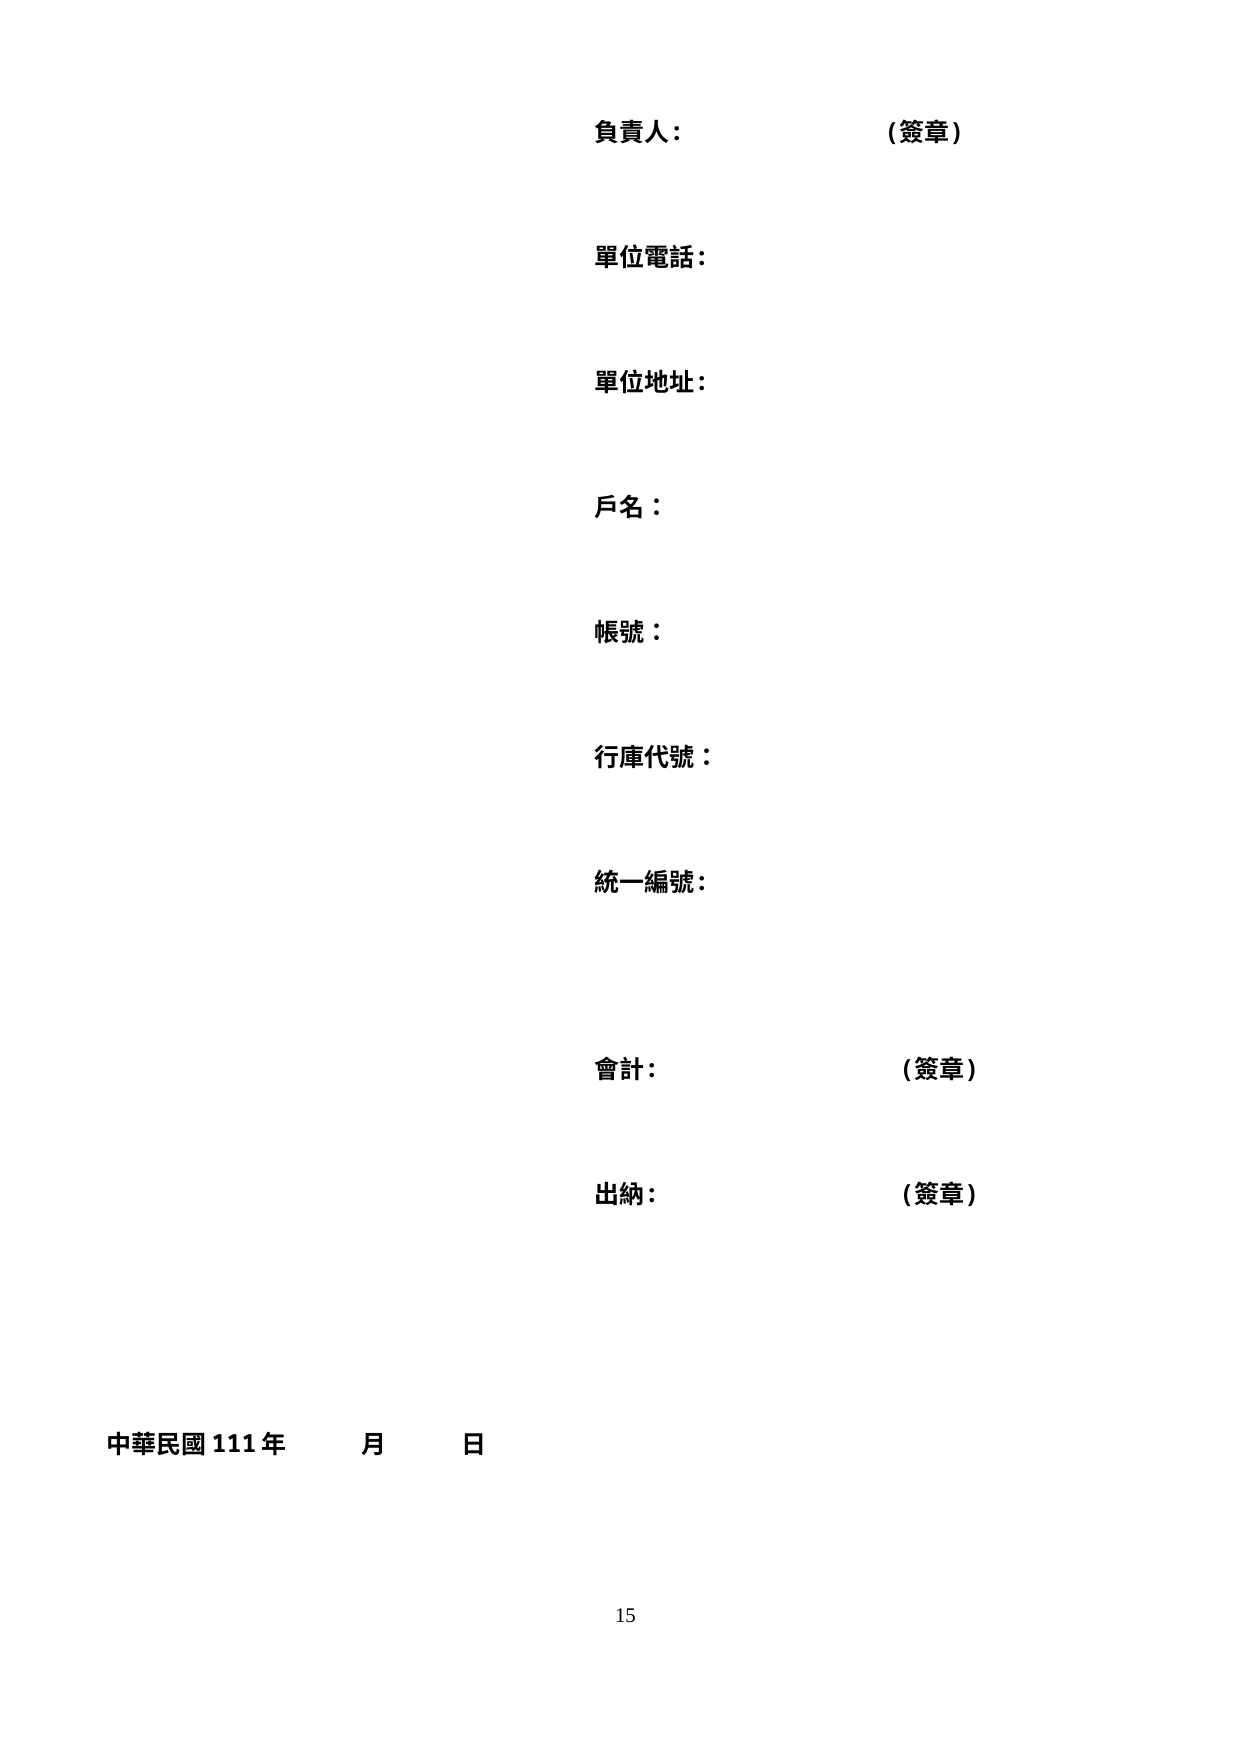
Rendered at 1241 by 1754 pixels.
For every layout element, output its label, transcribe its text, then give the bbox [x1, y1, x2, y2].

text 單位電話: [331, 214, 1144, 276]
text 出納: (簽章) [331, 1151, 1144, 1214]
text 中華民國111年 月 日 [106, 1401, 1144, 1464]
text 會計: (簽章) [331, 1026, 1144, 1089]
text 單位地址: [331, 339, 1144, 401]
text 帳號： [331, 589, 1144, 651]
text 戶名： [331, 464, 1144, 526]
text 負責人: (簽章) [331, 89, 1144, 151]
text 統一編號: [331, 839, 1144, 901]
text 行庫代號： [331, 714, 1144, 776]
